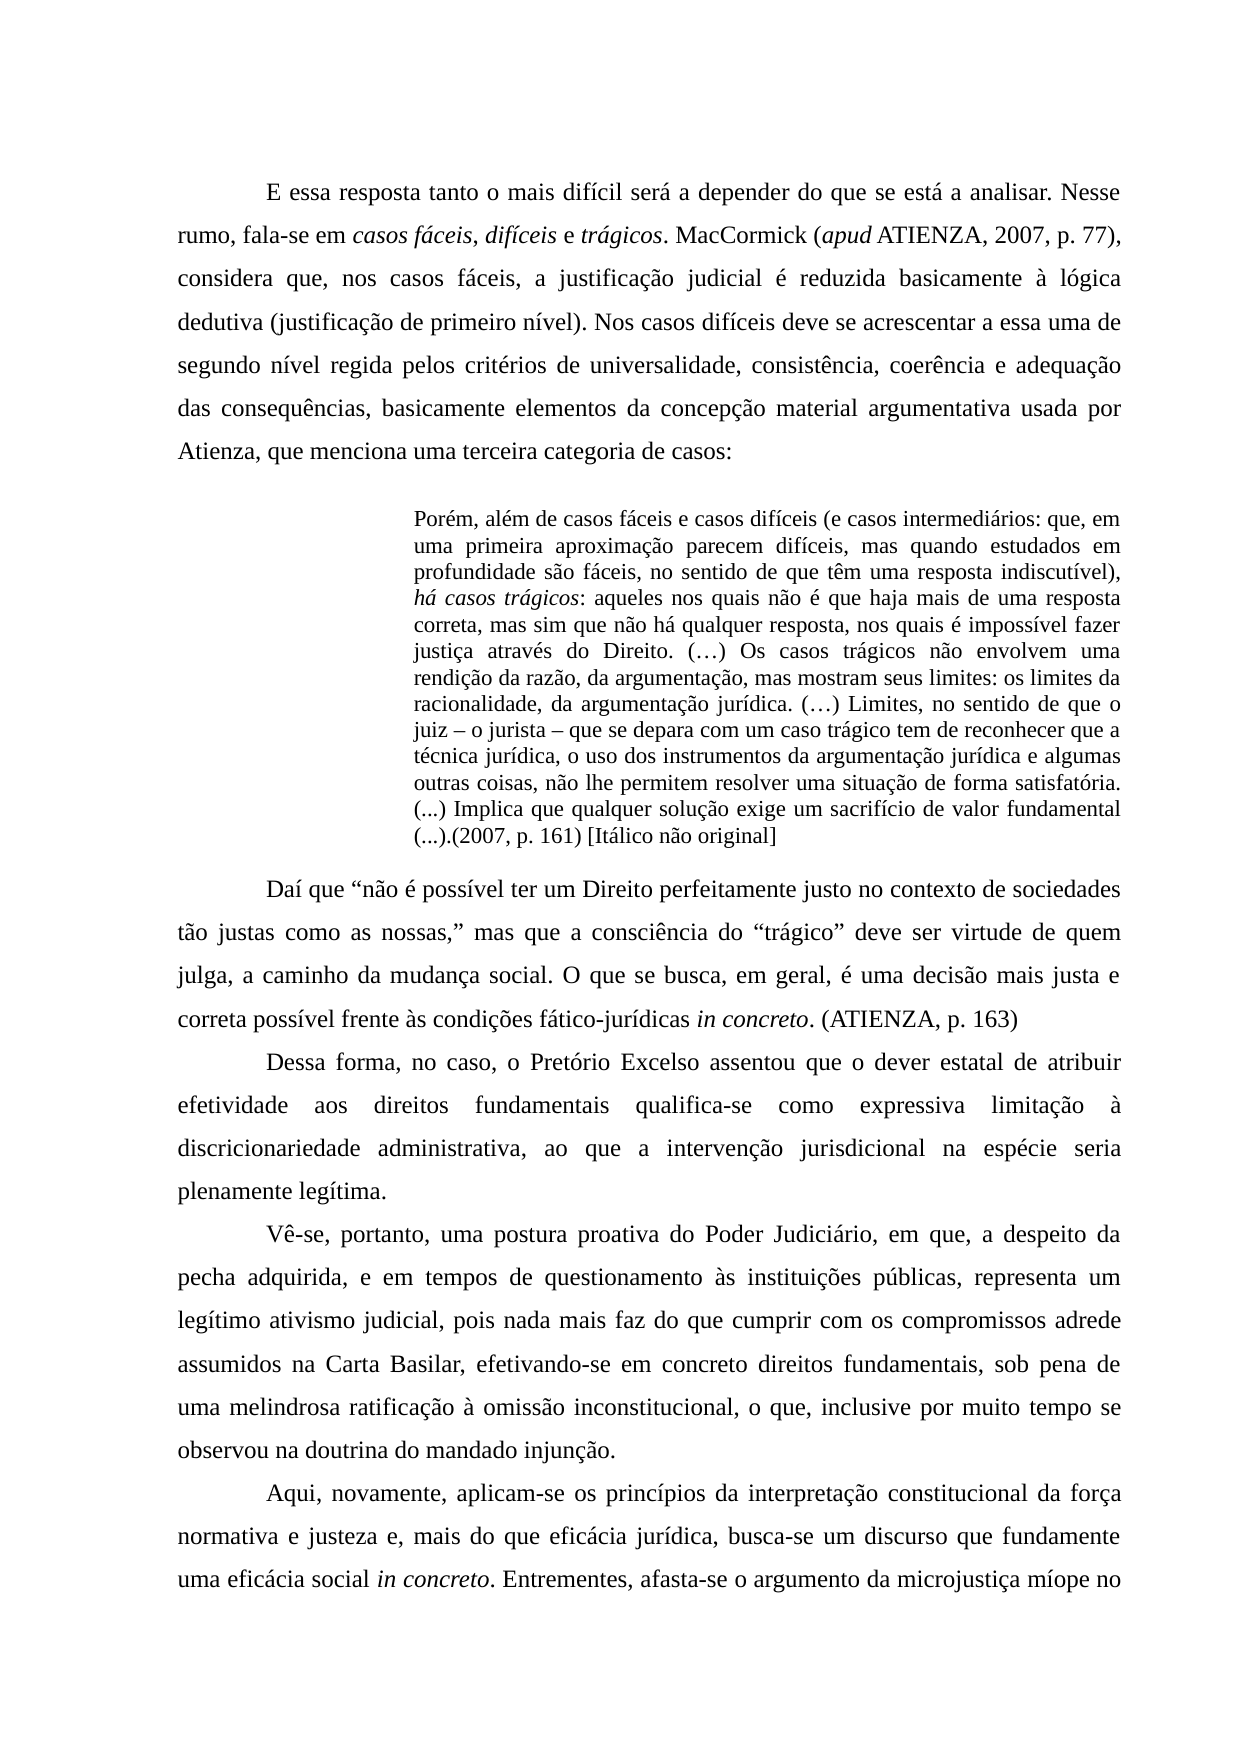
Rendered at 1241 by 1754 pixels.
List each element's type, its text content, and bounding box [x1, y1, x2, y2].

text Aqui, novamente, aplicam-se os princípios da interpretação constitucional da força normativa e justeza e, mais do que eficácia jurídica, busca-se um discurso que fundamente uma eficácia social in concreto. Entrementes, afasta-se o argumento da microjustiça míope no [177, 1478, 1122, 1593]
text Porém, além de casos fáceis e casos difíceis (e casos intermediários: que, em uma primeira aproximação parecem difíceis, mas quando estudados em profundidade são fáceis, no sentido de que têm uma resposta indiscutível), há casos trágicos: aqueles nos quais não é que haja mais de uma resposta correta, mas sim que não há qualquer resposta, nos quais é impossível fazer justiça através do Direito. (…) Os casos trágicos não envolvem uma rendição da razão, da argumentação, mas mostram seus limites: os limites da racionalidade, da argumentação jurídica. (…) Limites, no sentido de que o juiz – o jurista – que se depara com um caso trágico tem de reconhecer que a técnica jurídica, o uso dos instrumentos da argumentação jurídica e algumas outras coisas, não lhe permitem resolver uma situação de forma satisfatória. (...) Implica que qualquer solução exige um sacrifício de valor fundamental (...).(2007, p. 161) [Itálico não original] [413, 505, 1122, 848]
text Dessa forma, no caso, o Pretório Excelso assentou que o dever estatal de atribuir efetividade aos direitos fundamentais qualifica-se como expressiva limitação à discricionariedade administrativa, ao que a intervenção jurisdicional na espécie seria plenamente legítima. [177, 1047, 1122, 1205]
text E essa resposta tanto o mais difícil será a depender do que se está a analisar. Nesse rumo, fala-se em casos fáceis, difíceis e trágicos. MacCormick (apud ATIENZA, 2007, p. 77), considera que, nos casos fáceis, a justificação judicial é reduzida basicamente à lógica dedutiva (justificação de primeiro nível). Nos casos difíceis deve se acrescentar a essa uma de segundo nível regida pelos critérios de universalidade, consistência, coerência e adequação das consequências, basicamente elementos da concepção material argumentativa usada por Atienza, que menciona uma terceira categoria de casos: [177, 177, 1122, 465]
text Vê-se, portanto, uma postura proativa do Poder Judiciário, em que, a despeito da pecha adquirida, e em tempos de questionamento às instituições públicas, representa um legítimo ativismo judicial, pois nada mais faz do que cumprir com os compromissos adrede assumidos na Carta Basilar, efetivando-se em concreto direitos fundamentais, sob pena de uma melindrosa ratificação à omissão inconstitucional, o que, inclusive por muito tempo se observou na doutrina do mandado injunção. [177, 1219, 1122, 1464]
text Daí que “não é possível ter um Direito perfeitamente justo no contexto de sociedades tão justas como as nossas,” mas que a consciência do “trágico” deve ser virtude de quem julga, a caminho da mudança social. O que se busca, em geral, é uma decisão mais justa e correta possível frente às condições fático-jurídicas in concreto. (ATIENZA, p. 163) [177, 874, 1122, 1032]
